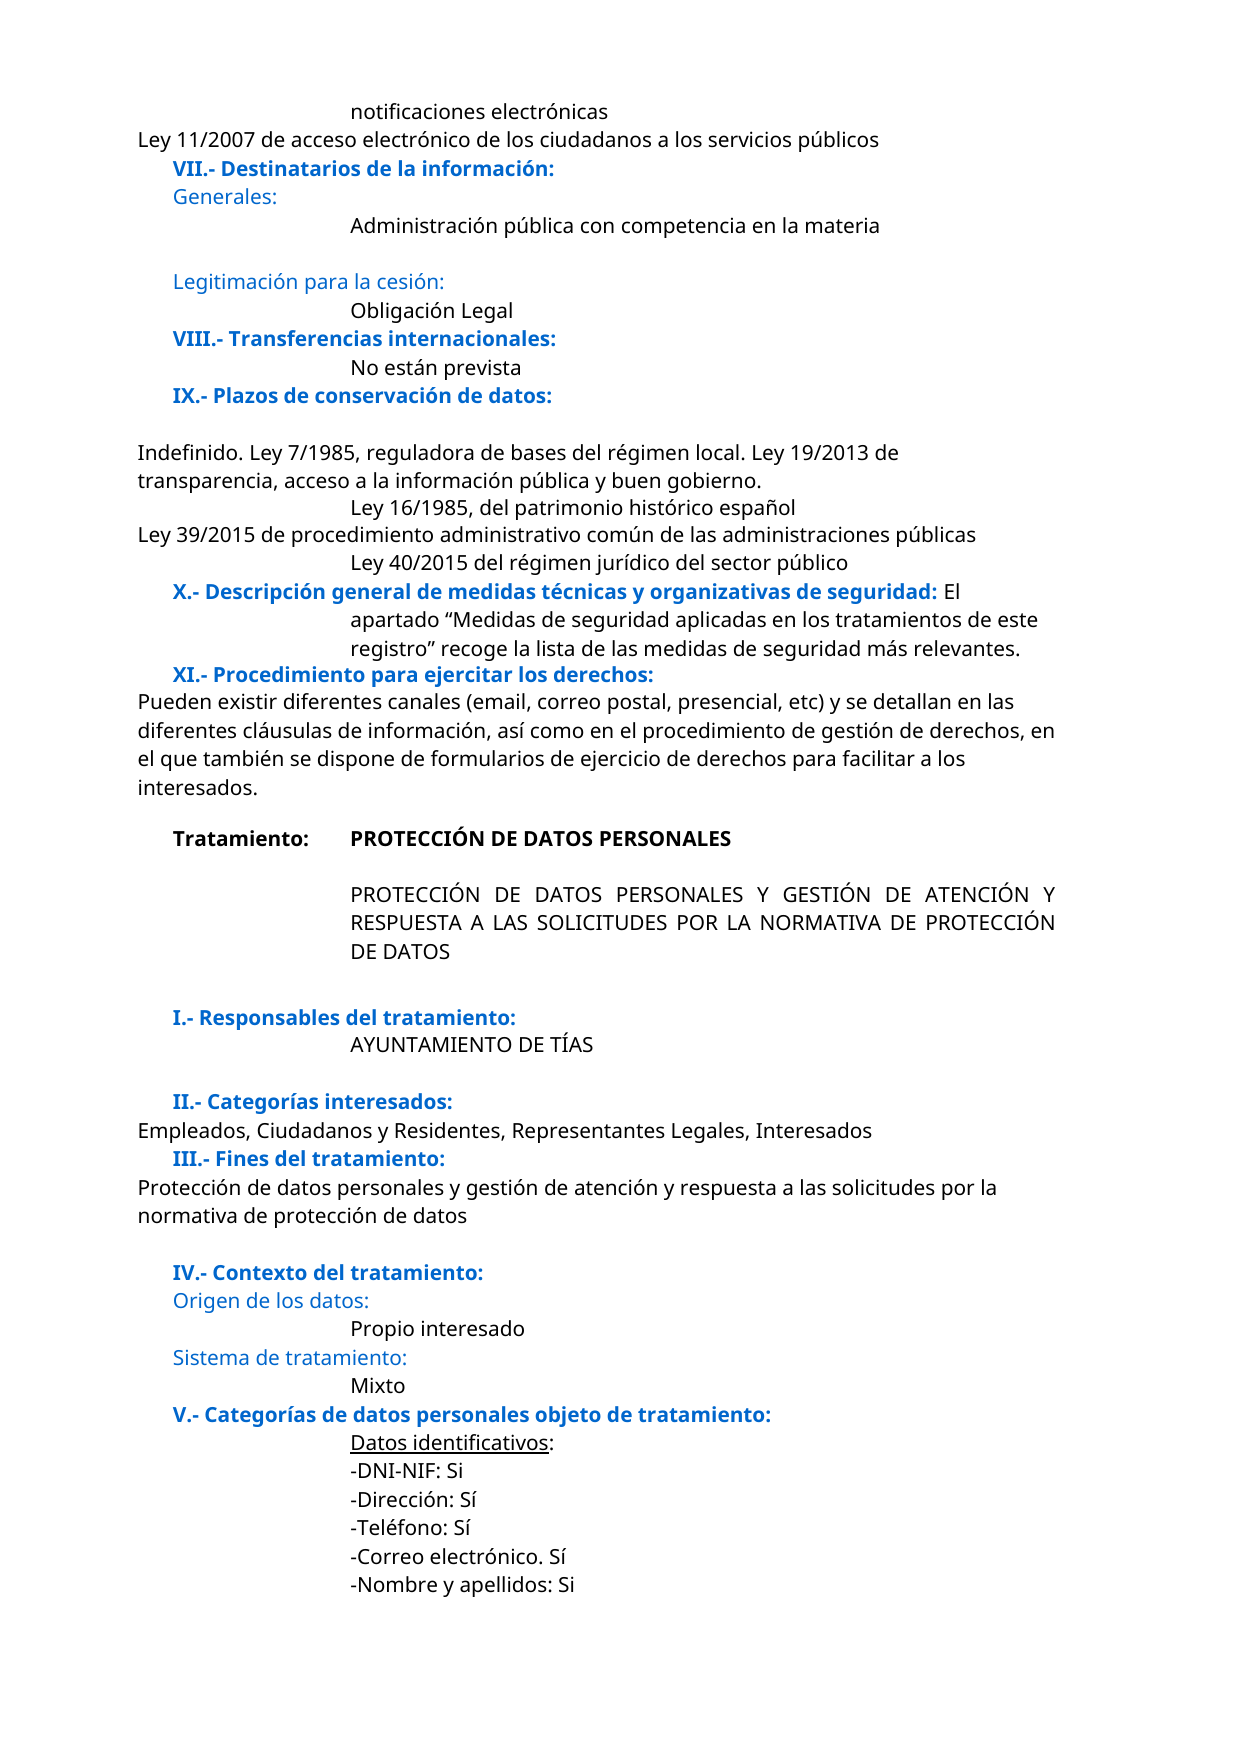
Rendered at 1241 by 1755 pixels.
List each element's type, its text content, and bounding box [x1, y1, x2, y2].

text Empleados, Ciudadanos y Residentes, Representantes Legales, Interesados [137, 1116, 1045, 1144]
text Ley 11/2007 de acceso electrónico de los ciudadanos a los servicios públicos [137, 126, 1045, 154]
text Datos identificativos: [350, 1428, 1197, 1457]
subtitle VIII.- Transferencias internacionales: [173, 324, 1197, 353]
text Administración pública con competencia en la materia [350, 211, 1197, 239]
text PROTECCIÓN DE DATOS PERSONALES Y GESTIÓN DE ATENCIÓN Y RESPUESTA A LAS SOLICITUDES POR LA NORMATIVA DE PROTECCIÓN DE DATOS [350, 880, 1056, 965]
text Protección de datos personales y gestión de atención y respuesta a las solicitudes por la normativa de protección de datos [137, 1173, 1066, 1229]
text No están prevista [350, 353, 1197, 381]
text Pueden existir diferentes canales (email, correo postal, presencial, etc) y se detallan en las diferentes cláusulas de información, así como en el procedimiento de gestión de derechos, en el que también se dispone de formularios de ejercicio de derechos para facilitar a los interesados. [137, 687, 1066, 801]
text Tratamiento: PROTECCIÓN DE DATOS PERSONALES [173, 827, 1067, 852]
text Propio interesado Sistema de tratamiento: [173, 1314, 535, 1371]
text Origen de los datos: [173, 1286, 1197, 1314]
subtitle VII.- Destinatarios de la información: [173, 154, 1197, 182]
subtitle XI.- Procedimiento para ejercitar los derechos: [173, 662, 1197, 687]
subtitle V.- Categorías de datos personales objeto de tratamiento: [173, 1400, 1197, 1428]
text -Dirección: Sí [350, 1485, 1197, 1513]
text X.- Descripción general de medidas técnicas y organizativas de seguridad: El apartado “Medidas de seguridad aplicadas en los tratamientos de este registro” recoge la lista de las medidas de seguridad más relevantes. [173, 577, 1052, 662]
text Obligación Legal [350, 296, 1197, 324]
text Generales: [173, 182, 1197, 211]
subtitle I.- Responsables del tratamiento: [173, 1007, 1197, 1031]
text Indefinido. Ley 7/1985, reguladora de bases del régimen local. Ley 19/2013 de transparencia, acceso a la información pública y buen gobierno. [137, 438, 1045, 495]
text Legitimación para la cesión: [173, 267, 1197, 296]
text Ley 40/2015 del régimen jurídico del sector público [350, 548, 1197, 577]
text -Teléfono: Sí [350, 1513, 1197, 1542]
text AYUNTAMIENTO DE TÍAS [350, 1031, 1197, 1059]
subtitle IV.- Contexto del tratamiento: [173, 1258, 1197, 1286]
text -Nombre y apellidos: Si [350, 1570, 1197, 1599]
text Ley 39/2015 de procedimiento administrativo común de las administraciones públicas [137, 520, 1045, 548]
text -Correo electrónico. Sí [350, 1542, 1197, 1570]
text Mixto [350, 1371, 1197, 1400]
text Ley 16/1985, del patrimonio histórico español [350, 495, 1197, 520]
subtitle II.- Categorías interesados: [173, 1087, 1197, 1116]
text -DNI-NIF: Si [350, 1457, 1197, 1485]
subtitle III.- Fines del tratamiento: [173, 1144, 1197, 1173]
subtitle IX.- Plazos de conservación de datos: [173, 381, 1197, 410]
text notificaciones electrónicas [350, 97, 1197, 126]
